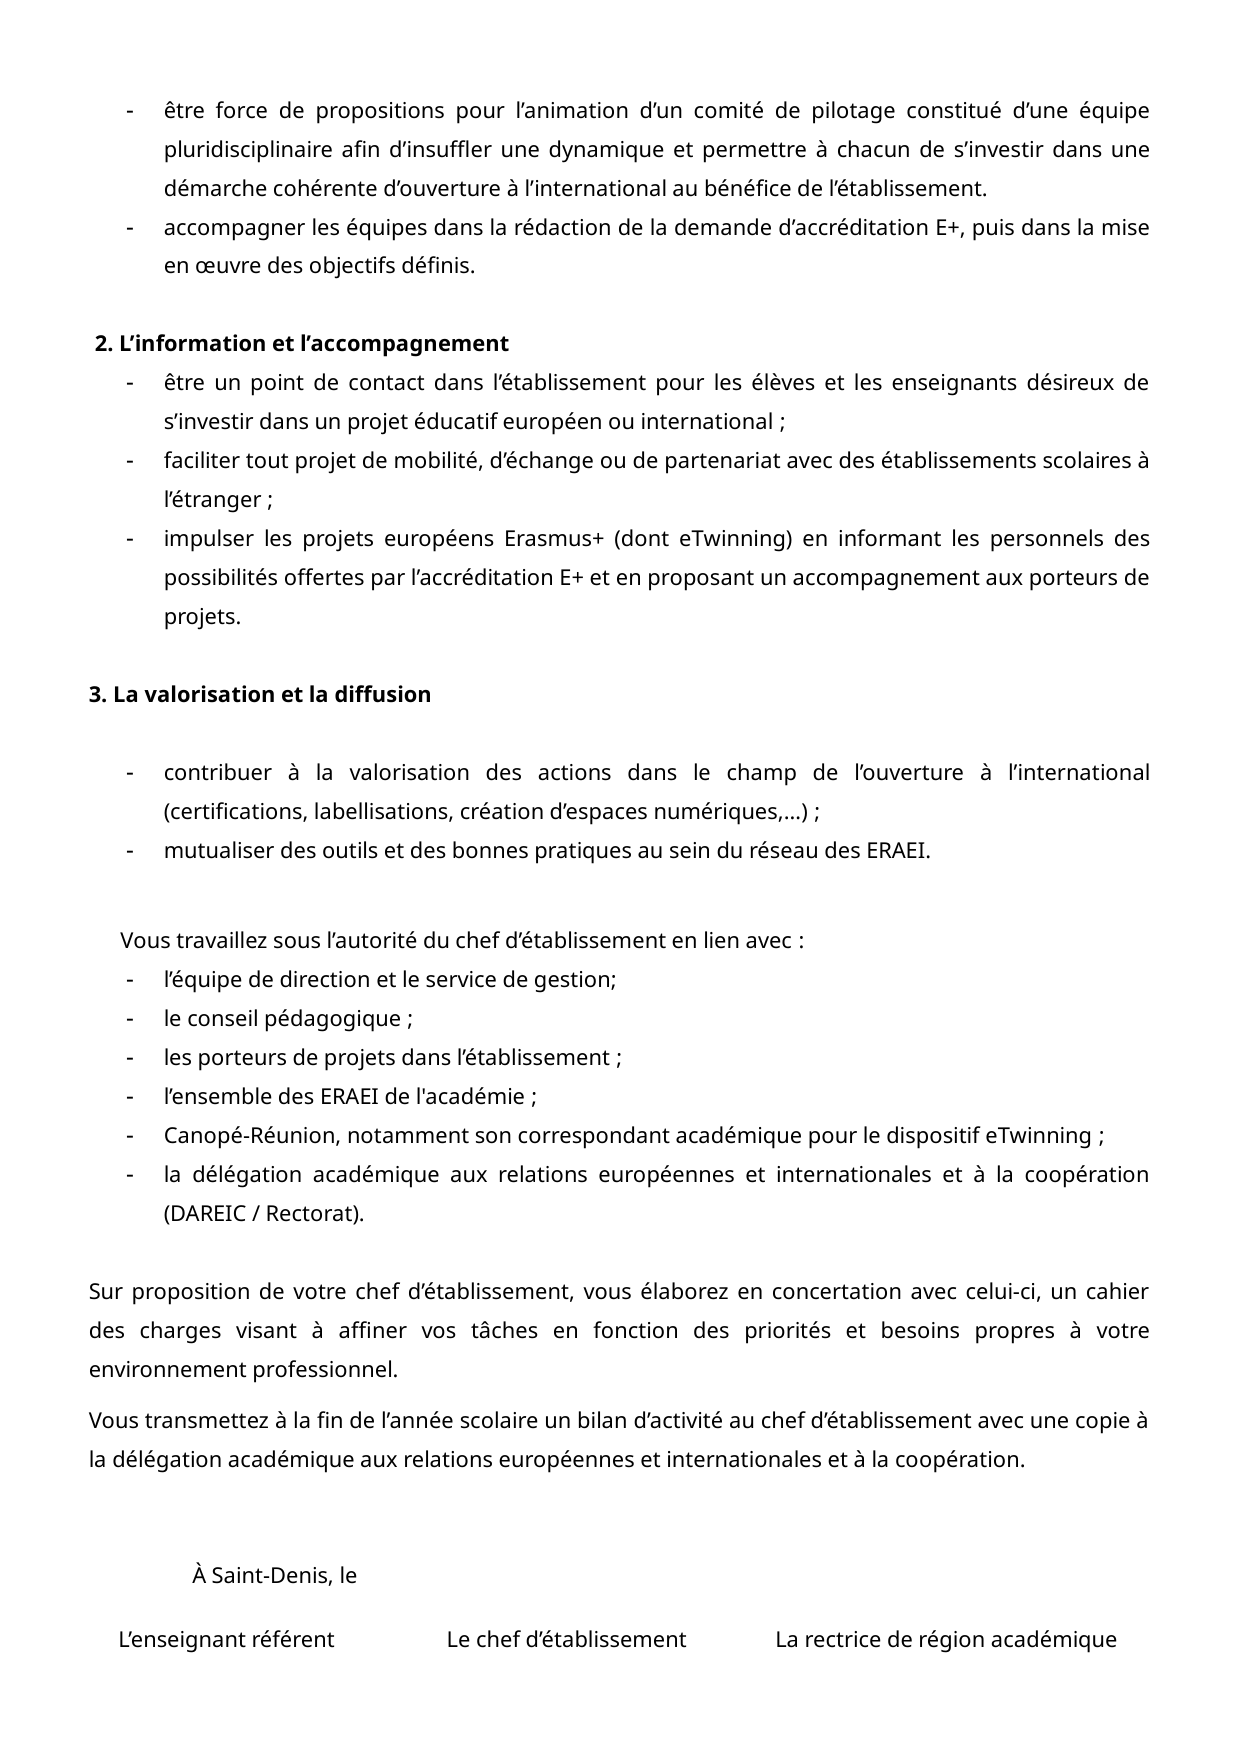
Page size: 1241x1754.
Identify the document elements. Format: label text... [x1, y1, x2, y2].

list mutualiser des outils et des bonnes pratiques au sein du réseau des ERAEI. [126, 835, 1152, 865]
text Sur proposition de votre chef d’établissement, vous élaborez en concertation avec celui-ci, un cahier des charges visant à affiner vos tâches en fonction des priorités et besoins propres à votre environnement professionnel. [88, 1276, 1152, 1384]
text Vous travaillez sous l’autorité du chef d’établissement en lien avec : [46, 925, 1152, 955]
text À Saint-Denis, le [0, 1559, 1152, 1589]
list 2. L’information et l’accompagnement [59, 328, 1152, 358]
list les porteurs de projets dans l’établissement ; [126, 1042, 1152, 1072]
text L’enseignant référent Le chef d’établissement La rectrice de région académique [0, 1623, 1152, 1653]
list l’ensemble des ERAEI de l'académie ; [126, 1081, 1152, 1111]
list faciliter tout projet de mobilité, d’échange ou de partenariat avec des établissements scolaires à l’étranger ; [126, 445, 1152, 514]
text 3. La valorisation et la diffusion [88, 679, 1152, 709]
list être un point de contact dans l’établissement pour les élèves et les enseignants désireux de s’investir dans un projet éducatif européen ou international ; [126, 367, 1152, 436]
list impulser les projets européens Erasmus+ (dont eTwinning) en informant les personnels des possibilités offertes par l’accréditation E+ et en proposant un accompagnement aux porteurs de projets. [126, 523, 1152, 631]
list la délégation académique aux relations européennes et internationales et à la coopération (DAREIC / Rectorat). [126, 1159, 1152, 1228]
list Canopé-Réunion, notamment son correspondant académique pour le dispositif eTwinning ; [126, 1120, 1152, 1150]
list le conseil pédagogique ; [126, 1003, 1152, 1033]
list être force de propositions pour l’animation d’un comité de pilotage constitué d’une équipe pluridisciplinaire afin d’insuffler une dynamique et permettre à chacun de s’investir dans une démarche cohérente d’ouverture à l’international au bénéfice de l’établissement. [126, 94, 1152, 202]
list l’équipe de direction et le service de gestion; [126, 964, 1152, 994]
list contribuer à la valorisation des actions dans le champ de l’ouverture à l’international (certifications, labellisations, création d’espaces numériques,…) ; [126, 757, 1152, 826]
list accompagner les équipes dans la rédaction de la demande d’accréditation E+, puis dans la mise en œuvre des objectifs définis. [126, 211, 1152, 280]
text Vous transmettez à la fin de l’année scolaire un bilan d’activité au chef d’établissement avec une copie à la délégation académique aux relations européennes et internationales et à la coopération. [88, 1405, 1152, 1474]
